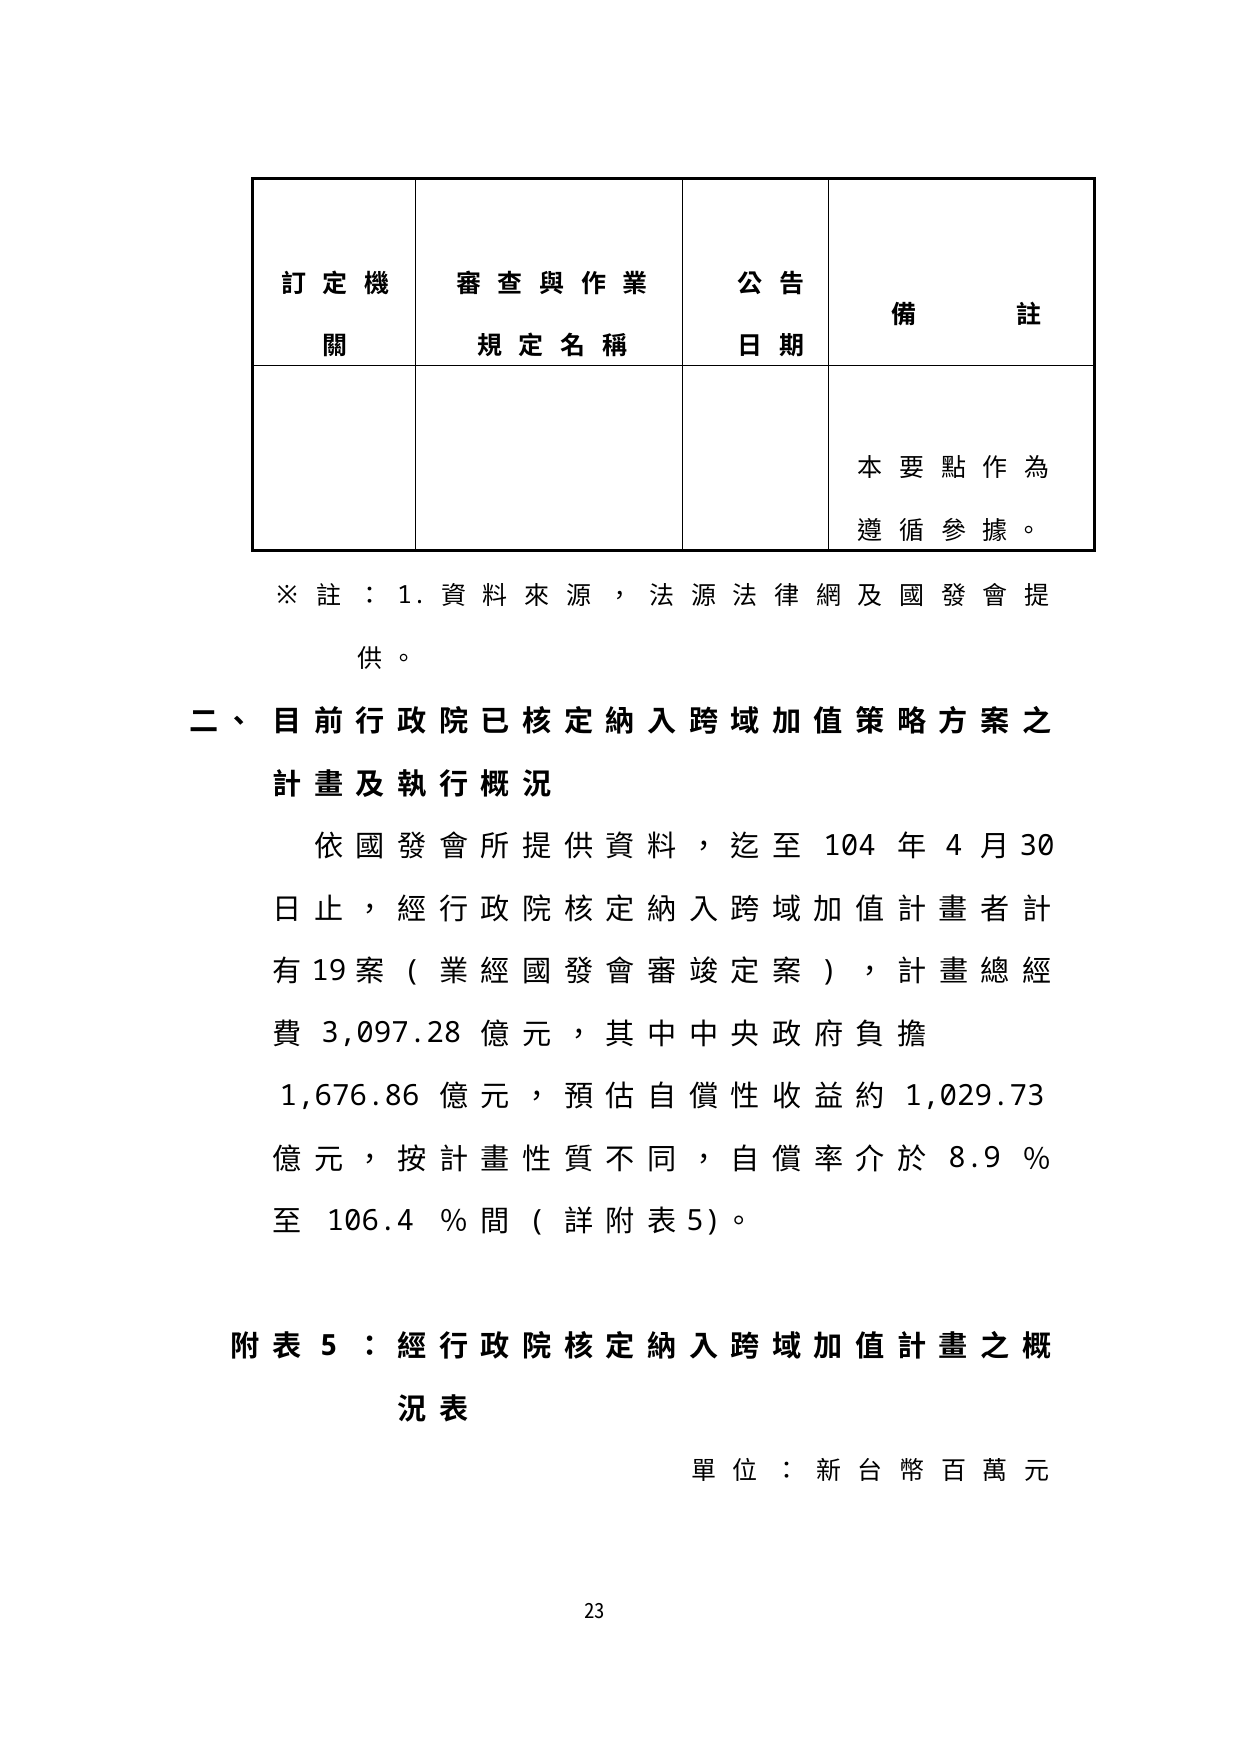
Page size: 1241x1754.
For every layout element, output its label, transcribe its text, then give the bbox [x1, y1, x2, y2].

table_header 公告日期 [683, 180, 828, 365]
table_cell 本要點作為遵循參據。 [829, 366, 1093, 549]
table_header 訂定機關 [254, 180, 415, 365]
text 單位：新台幣百萬元 [242, 1427, 1058, 1490]
table_cell [683, 366, 828, 549]
text 依國發會所提供資料，迄至104年4月30日止，經行政院核定納入跨域加值計畫者計有19案(業經國發會審竣定案)，計畫總經費3,097.28億元，其中中央政府負擔1,676.86億元，預估自償性收益約1,029.73億元，按計畫性質不同，自償率介於8.9％至106.4％間(詳附表5)。 [242, 802, 1058, 1240]
table_header 審查與作業規定名稱 [416, 180, 682, 365]
text 附表5：經行政院核定納入跨域加值計畫之概況表 [187, 1302, 1058, 1427]
table_header 備 註 [829, 180, 1093, 365]
table_cell [416, 366, 682, 549]
table_cell [254, 366, 415, 549]
text 二、目前行政院已核定納入跨域加值策略方案之計畫及執行概況 [183, 677, 1058, 802]
text ※註：1.資料來源，法源法律網及國發會提供。 [242, 552, 1058, 677]
